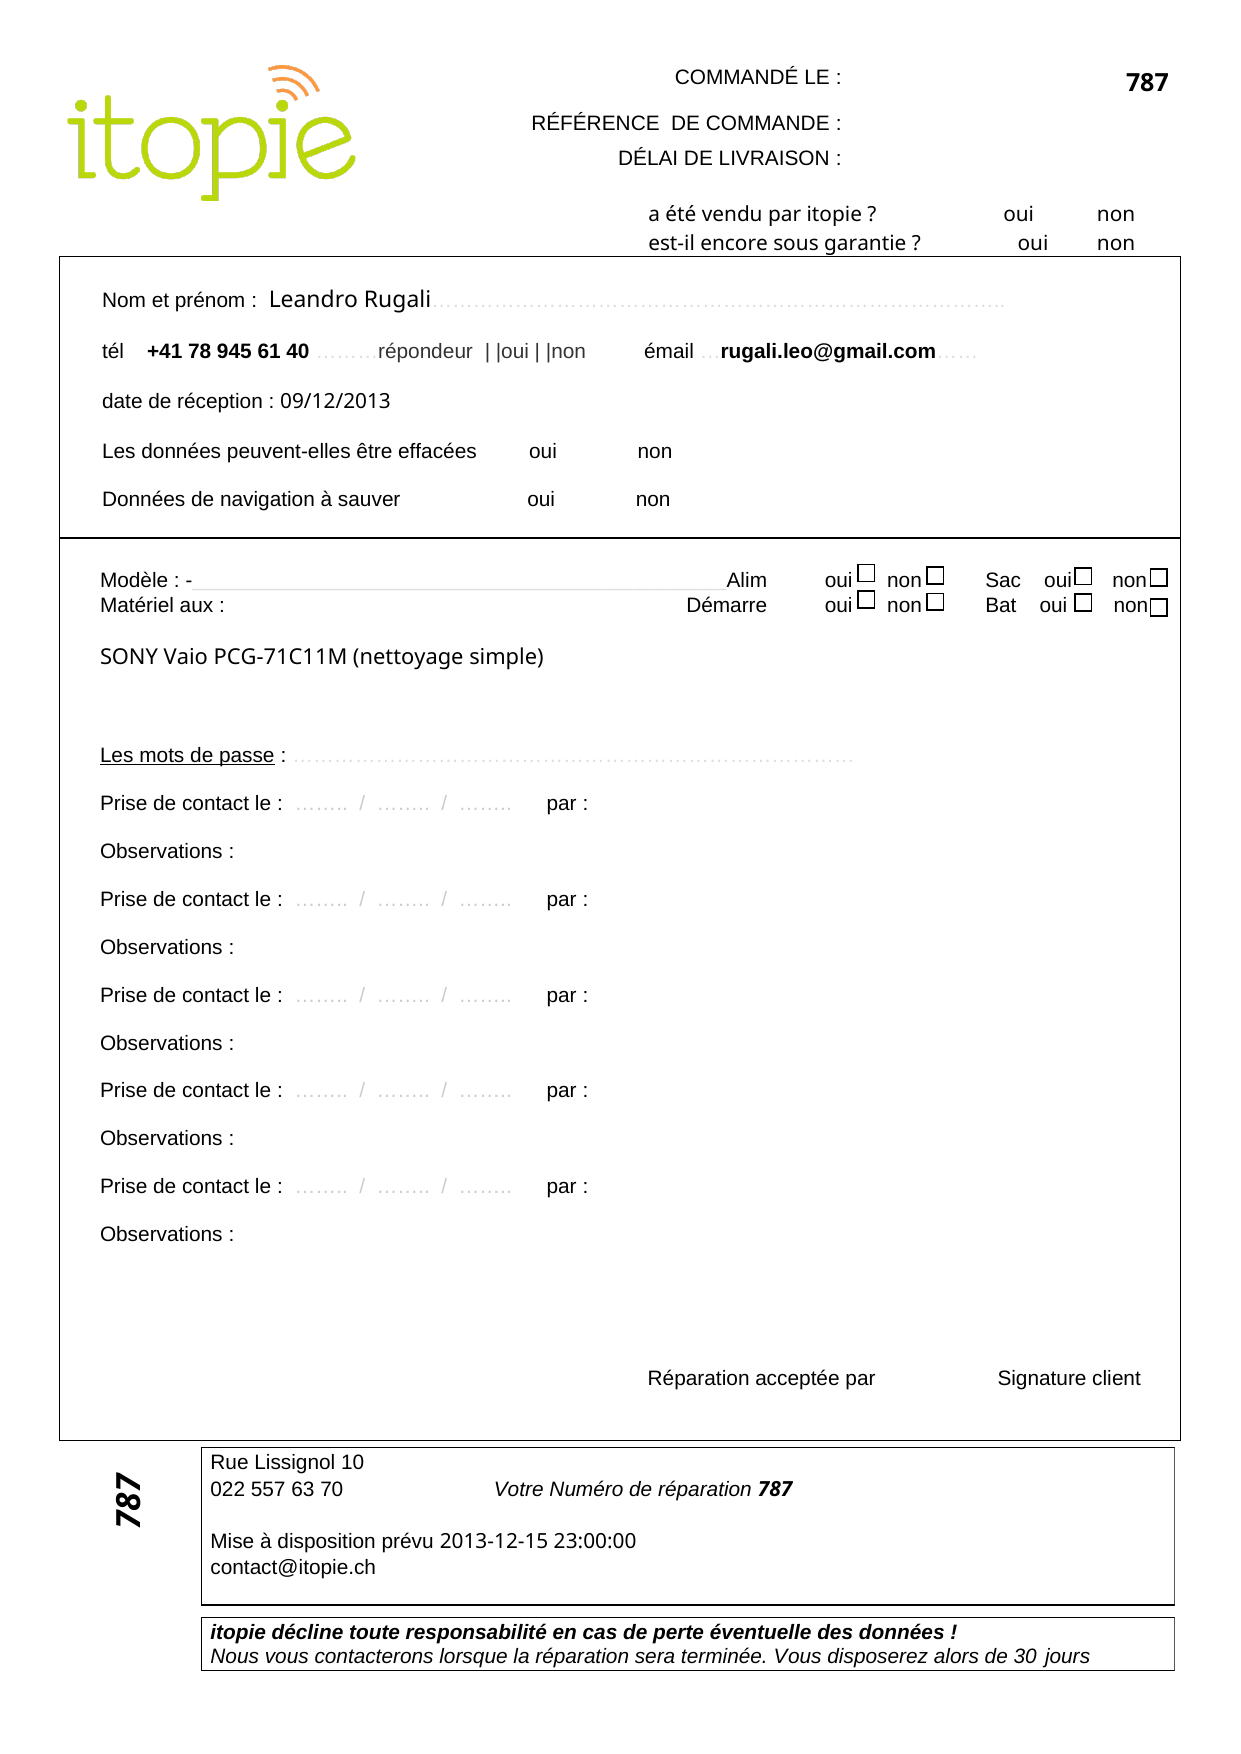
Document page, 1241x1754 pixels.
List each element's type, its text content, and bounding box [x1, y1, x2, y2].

text est-il encore sous garantie ? oui non [59, 228, 1181, 256]
text Réparation acceptée par Signature client [60, 1363, 1180, 1390]
text Prise de contact le : …….. / …….. / …….. par : [60, 883, 1180, 911]
text date de réception : 09/12/2013 [60, 383, 1180, 415]
text Observations : [60, 1027, 1180, 1054]
text Les mots de passe : ……………………………………………………………………… [60, 740, 1180, 767]
text Observations : [60, 931, 1180, 958]
text a été vendu par itopie ? oui non [59, 199, 1181, 228]
text Modèle : - Alim oui non Sac oui non [879, 562, 925, 590]
text Nom et prénom : Leandro Rugali……………………………………………………………………….. [60, 280, 1180, 314]
text Prise de contact le : …….. / …….. / …….. par : [60, 788, 1180, 815]
text Observations : [60, 1123, 1180, 1150]
table_header 787 [847, 59, 1180, 104]
table_header Rue Lissignol 10 022 557 63 70 Votre Numéro de réparation 787 Mise à disposition prévu 2013-12-15 23:00:00 contact@itopie.ch [195, 1441, 1180, 1611]
text Modèle : - Alim oui non Sac oui non [60, 562, 856, 590]
text SONY Vaio PCG-71C11M (nettoyage simple) [60, 638, 1180, 671]
text Prise de contact le : …….. / …….. / …….. par : [60, 1075, 1180, 1102]
text Observations : [60, 1219, 1180, 1246]
table_cell itopie décline toute responsabilité en cas de perte éventuelle des données ! Nous vous contacterons lorsque la réparation sera terminée. Vous disposerez alors de 30 jours [195, 1611, 1180, 1677]
text Données de navigation à sauver oui non [60, 484, 1180, 511]
text Modèle : - Alim oui non Sac oui non [948, 562, 1180, 590]
text Observations : [60, 836, 1180, 863]
table_cell RÉFÉRENCE DE COMMANDE : [490, 105, 847, 140]
table_header 787 [59, 1441, 195, 1677]
table_cell [847, 140, 1180, 175]
table_cell DÉLAI DE LIVRAISON : [490, 140, 847, 175]
text Les données peuvent-elles être effacées oui non [60, 436, 1180, 463]
text Prise de contact le : …….. / …….. / …….. par : [60, 1171, 1180, 1198]
table_header COMMANDÉ LE : [490, 59, 847, 104]
table_cell [847, 105, 1180, 140]
text tél +41 78 945 61 40 ………répondeur | |oui | |non émail …rugali.leo@gmail.com…… [60, 335, 1180, 362]
picture [67, 65, 356, 201]
text Matériel aux : Démarre oui non Bat oui non [60, 590, 1180, 617]
text Prise de contact le : …….. / …….. / …….. par : [60, 979, 1180, 1006]
